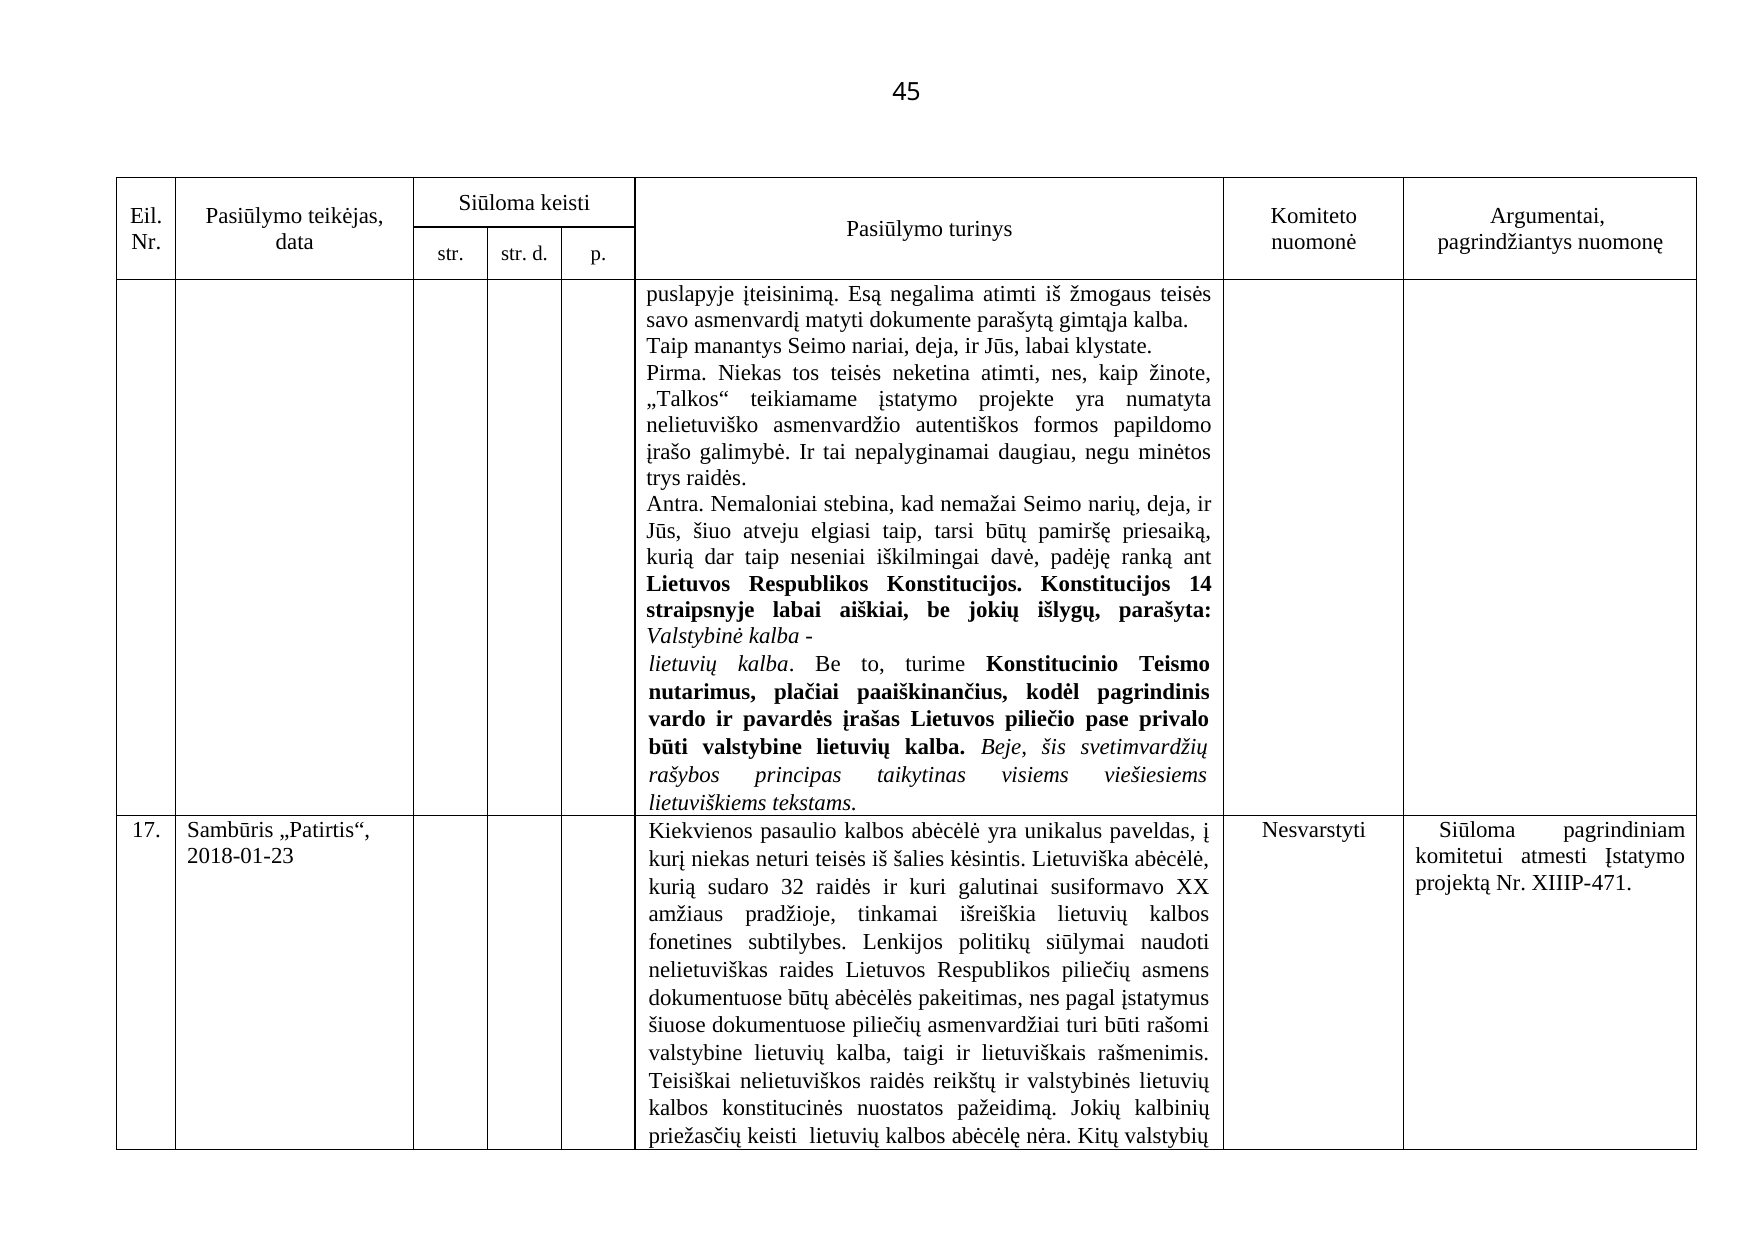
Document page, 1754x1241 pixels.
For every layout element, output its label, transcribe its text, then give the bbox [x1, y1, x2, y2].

table_cell str. d. [488, 228, 561, 279]
table_cell Nesvarstyti [1224, 816, 1403, 1148]
table_header Komiteto nuomonė [1224, 178, 1403, 279]
table_header Eil. Nr. [117, 178, 175, 279]
table_cell p. [562, 228, 634, 279]
table_cell [117, 280, 175, 815]
table_cell [414, 816, 487, 1148]
table_cell puslapyje įteisinimą. Esą negalima atimti iš žmogaus teisės savo asmenvardį matyti dokumente parašytą gimtąja kalba. Taip manantys Seimo nariai, deja, ir Jūs, labai klystate. Pirma. Niekas tos teisės neketina atimti, nes, kaip žinote, „Talkos“ teikiamame įstatymo projekte yra numatyta nelietuviško asmenvardžio autentiškos formos papildomo įrašo galimybė. Ir tai nepalyginamai daugiau, negu minėtos trys raidės. Antra. Nemaloniai stebina, kad nemažai Seimo narių, deja, ir Jūs, šiuo atveju elgiasi taip, tarsi būtų pamiršę priesaiką, kurią dar taip neseniai iškilmingai davė, padėję ranką ant Lietuvos Respublikos Konstitucijos. Konstitucijos 14 straipsnyje labai aiškiai, be jokių išlygų, parašyta: Valstybinė kalba - lietuvių kalba. Be to, turime Konstitucinio Teismo nutarimus, plačiai paaiškinančius, kodėl pagrindinis vardo ir pavardės įrašas Lietuvos piliečio pase privalo būti valstybine lietuvių kalba. Beje, šis svetimvardžių rašybos principas taikytinas visiems viešiesiems lietuviškiems tekstams. [636, 280, 1223, 815]
table_header Argumentai, pagrindžiantys nuomonę [1404, 178, 1696, 279]
table_header Pasiūlymo turinys [636, 178, 1223, 279]
table_cell Siūloma pagrindiniam komitetui atmesti Įstatymo projektą Nr. XIIIP-471. [1404, 816, 1696, 1148]
table_cell Kiekvienos pasaulio kalbos abėcėlė yra unikalus paveldas, į kurį niekas neturi teisės iš šalies kėsintis. Lietuviška abėcėlė, kurią sudaro 32 raidės ir kuri galutinai susiformavo XX amžiaus pradžioje, tinkamai išreiškia lietuvių kalbos fonetines subtilybes. Lenkijos politikų siūlymai naudoti nelietuviškas raides Lietuvos Respublikos piliečių asmens dokumentuose būtų abėcėlės pakeitimas, nes pagal įstatymus šiuose dokumentuose piliečių asmenvardžiai turi būti rašomi valstybine lietuvių kalba, taigi ir lietuviškais rašmenimis. Teisiškai nelietuviškos raidės reikštų ir valstybinės lietuvių kalbos konstitucinės nuostatos pažeidimą. Jokių kalbinių priežasčių keisti lietuvių kalbos abėcėlę nėra. Kitų valstybių [636, 816, 1223, 1148]
table_cell str. [414, 228, 487, 279]
table_cell [1224, 280, 1403, 815]
table_header Siūloma keisti [414, 178, 634, 226]
table_cell 17. [117, 816, 175, 1148]
table_cell [488, 816, 561, 1148]
table_cell [488, 280, 561, 815]
table_cell Sambūris „Patirtis“, 2018-01-23 [176, 816, 413, 1148]
table_cell [562, 280, 634, 815]
table_cell [176, 280, 413, 815]
table_cell [1404, 280, 1696, 815]
table_cell [414, 280, 487, 815]
table_header Pasiūlymo teikėjas, data [176, 178, 413, 279]
table_cell [562, 816, 634, 1148]
